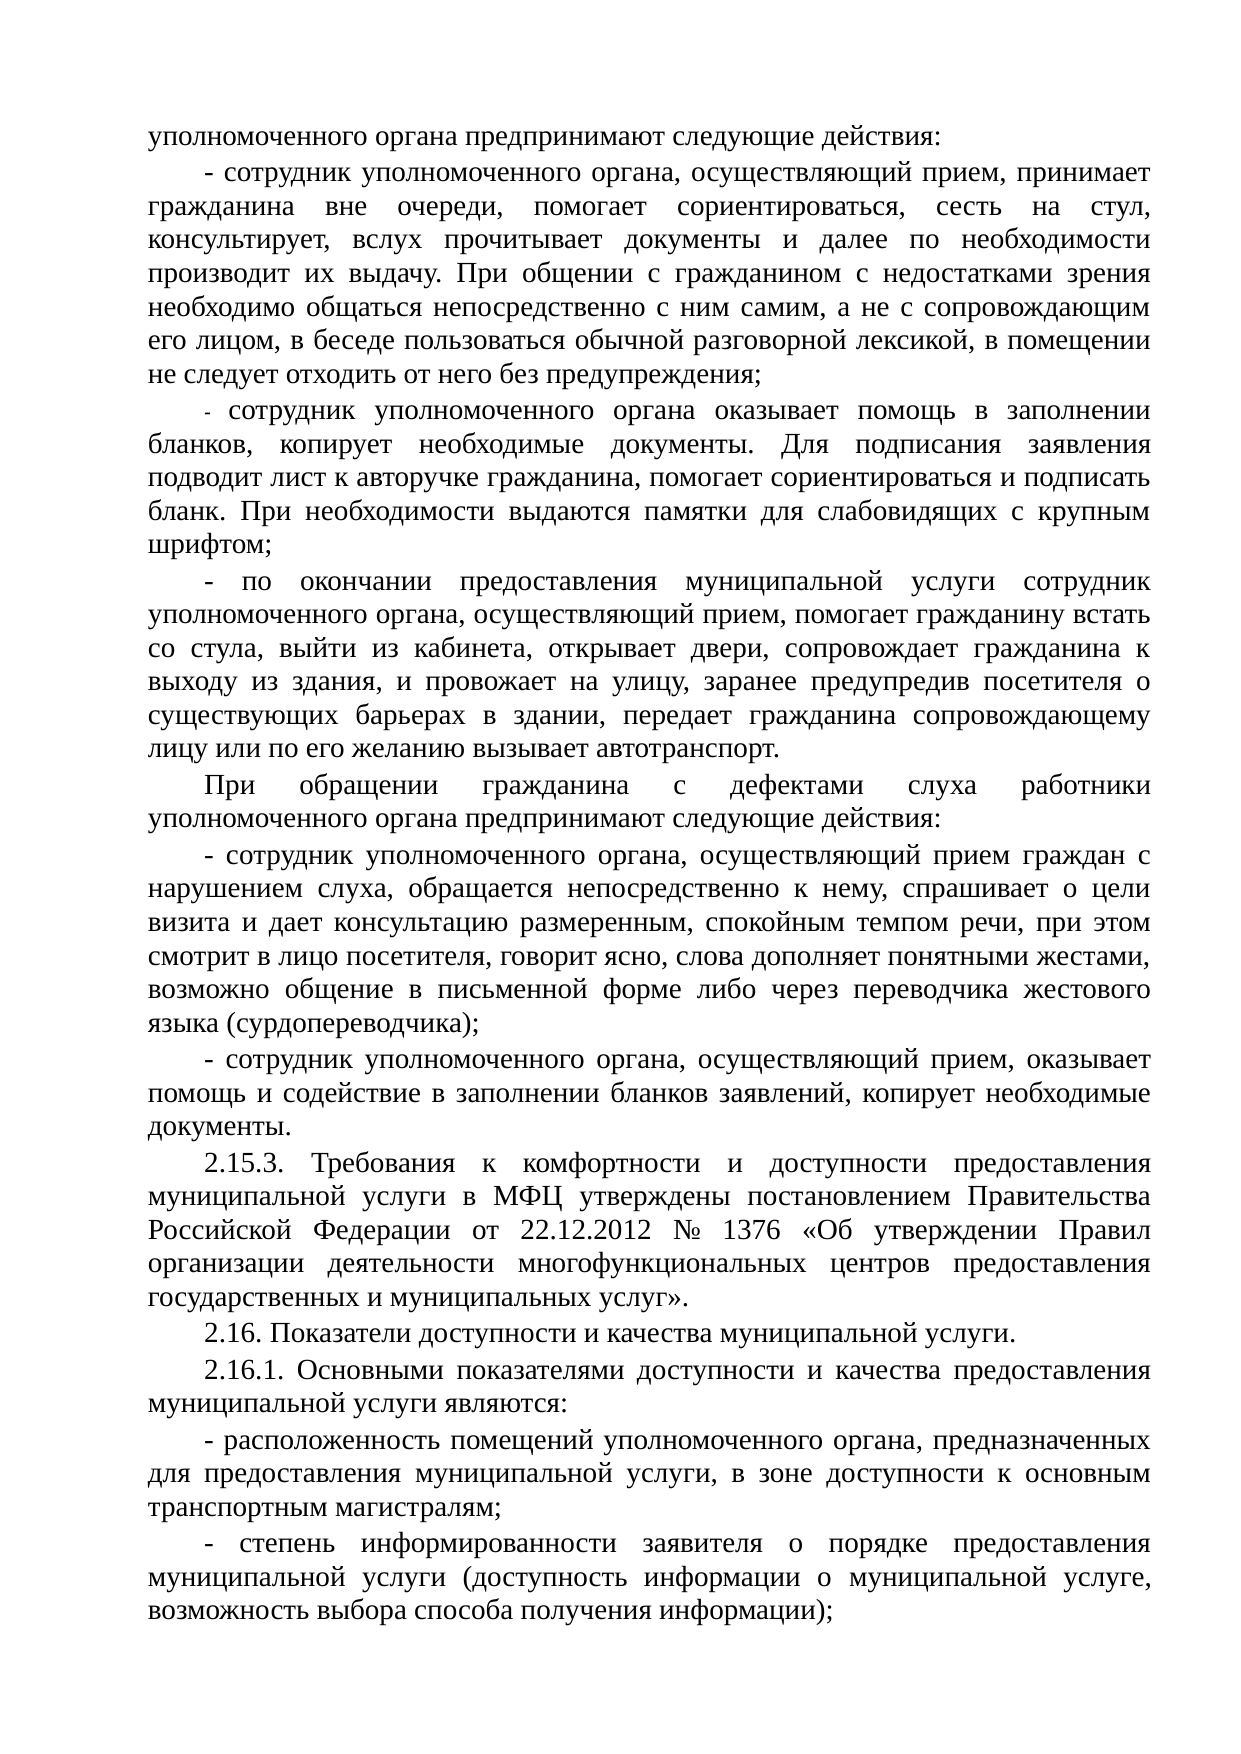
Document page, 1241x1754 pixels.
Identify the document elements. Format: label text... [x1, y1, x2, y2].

text При обращении гражданина с дефектами слуха работники уполномоченного органа предпринимают следующие действия: [148, 767, 1152, 834]
text 2.15.3. Требования к комфортности и доступности предоставления муниципальной услуги в МФЦ утверждены постановлением Правительства Российской Федерации от 22.12.2012 № 1376 «Об утверждении Правил организации деятельности многофункциональных центров предоставления государственных и муниципальных услуг». [148, 1145, 1152, 1312]
text - сотрудник уполномоченного органа, осуществляющий прием, принимает гражданина вне очереди, помогает сориентироваться, сесть на стул, консультирует, вслух прочитывает документы и далее по необходимости производит их выдачу. При общении с гражданином с недостатками зрения необходимо общаться непосредственно с ним самим, а не с сопровождающим его лицом, в беседе пользоваться обычной разговорной лексикой, в помещении не следует отходить от него без предупреждения; [148, 154, 1152, 389]
text - сотрудник уполномоченного органа, осуществляющий прием, оказывает помощь и содействие в заполнении бланков заявлений, копирует необходимые документы. [148, 1041, 1152, 1142]
text - расположенность помещений уполномоченного органа, предназначенных для предоставления муниципальной услуги, в зоне доступности к основным транспортным магистралям; [148, 1422, 1152, 1522]
text 2.16. Показатели доступности и качества муниципальной услуги. [148, 1315, 1152, 1349]
text - сотрудник уполномоченного органа оказывает помощь в заполнении бланков, копирует необходимые документы. Для подписания заявления подводит лист к авторучке гражданина, помогает сориентироваться и подписать бланк. При необходимости выдаются памятки для слабовидящих с крупным шрифтом; [148, 392, 1152, 560]
text - степень информированности заявителя о порядке предоставления муниципальной услуги (доступность информации о муниципальной услуге, возможность выбора способа получения информации); [148, 1525, 1152, 1626]
text - по окончании предоставления муниципальной услуги сотрудник уполномоченного органа, осуществляющий прием, помогает гражданину встать со стула, выйти из кабинета, открывает двери, сопровождает гражданина к выходу из здания, и провожает на улицу, заранее предупредив посетителя о существующих барьерах в здании, передает гражданина сопровождающему лицу или по его желанию вызывает автотранспорт. [148, 563, 1152, 764]
text - сотрудник уполномоченного органа, осуществляющий прием граждан с нарушением слуха, обращается непосредственно к нему, спрашивает о цели визита и дает консультацию размеренным, спокойным темпом речи, при этом смотрит в лицо посетителя, говорит ясно, слова дополняет понятными жестами, возможно общение в письменной форме либо через переводчика жестового языка (сурдопереводчика); [148, 837, 1152, 1038]
text уполномоченного органа предпринимают следующие действия: [148, 118, 1152, 152]
text 2.16.1. Основными показателями доступности и качества предоставления муниципальной услуги являются: [148, 1352, 1152, 1419]
